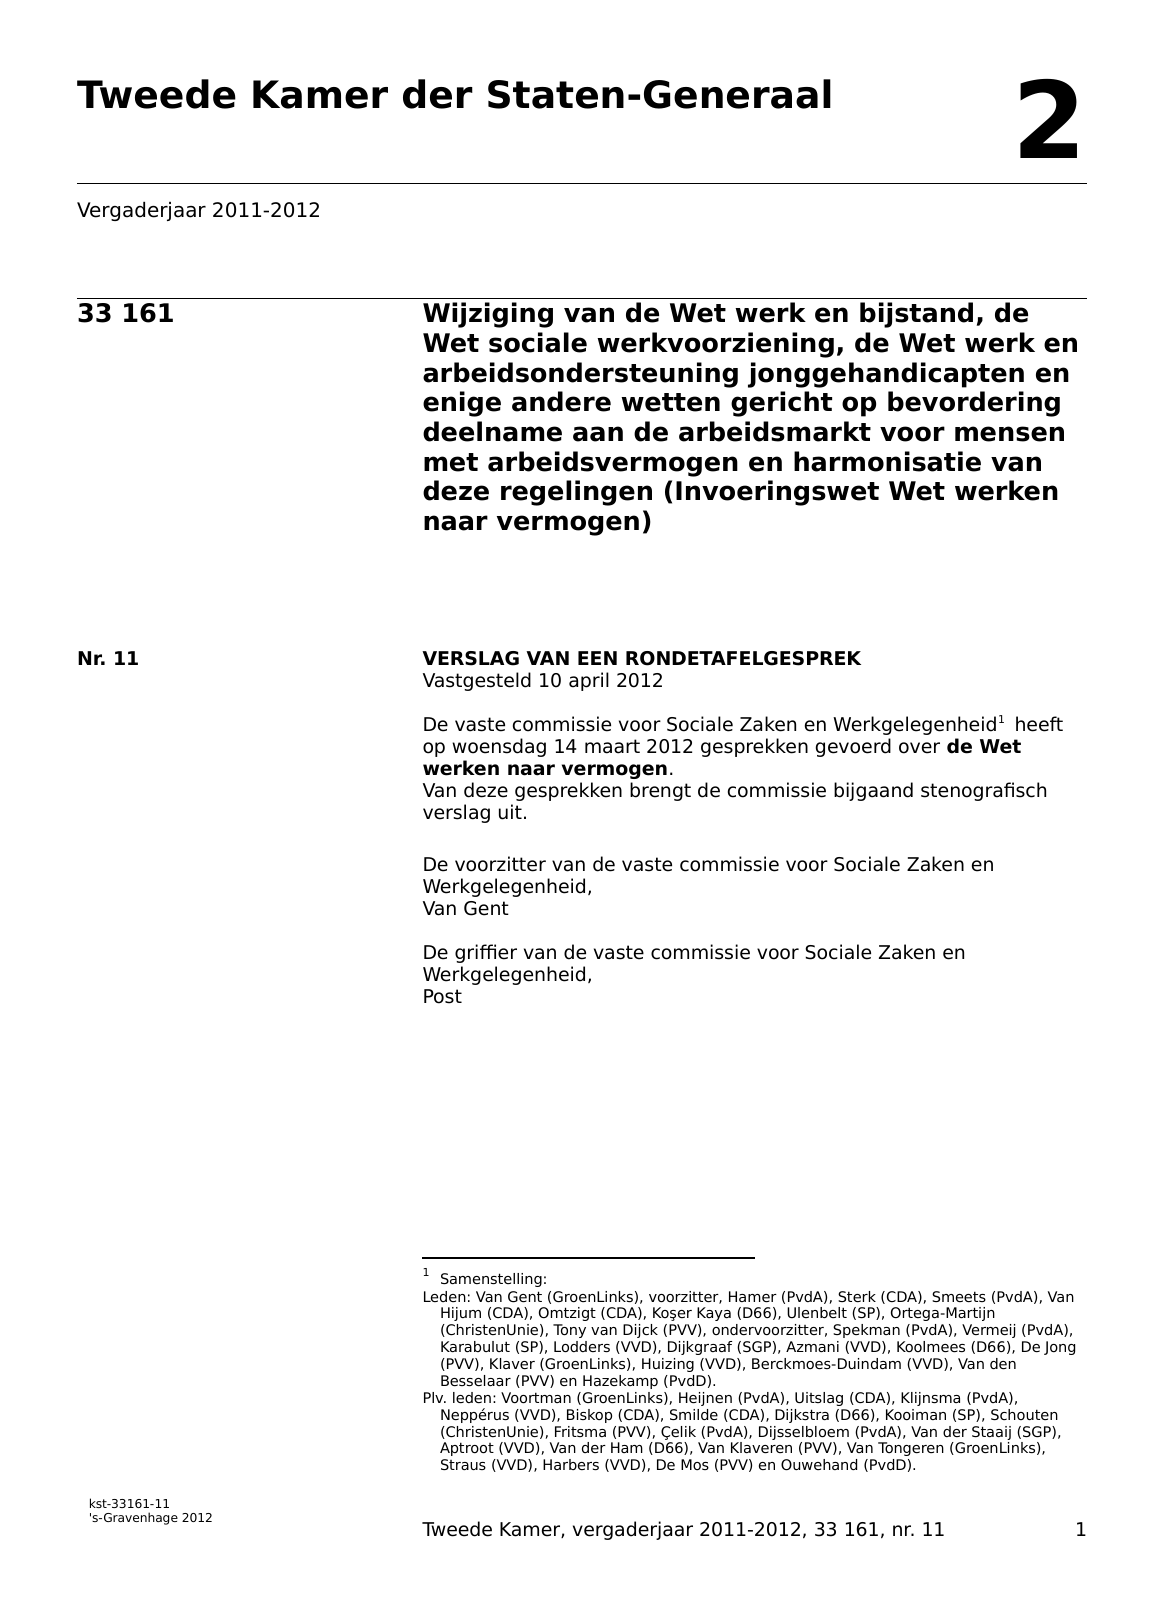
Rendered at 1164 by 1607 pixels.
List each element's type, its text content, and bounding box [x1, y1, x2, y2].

text De voorzitter van de vaste commissie voor Sociale Zaken en Werkgelegenheid, Van Gent [422, 853, 1087, 919]
table_header 2 [886, 59, 1087, 183]
text Leden: Van Gent (GroenLinks), voorzitter, Hamer (PvdA), Sterk (CDA), Smeets (PvdA), Van Hijum (CDA), Omtzigt (CDA), Koşer Kaya (D66), Ulenbelt (SP), Ortega-Martijn (ChristenUnie), Tony van Dijck (PVV), ondervoorzitter, Spekman (PvdA), Vermeij (PvdA), Karabulut (SP), Lodders (VVD), Dijkgraaf (SGP), Azmani (VVD), Koolmees (D66), De Jong (PVV), Klaver (GroenLinks), Huizing (VVD), Berckmoes-Duindam (VVD), Van den Besselaar (PVV) en Hazekamp (PvdD). [422, 1289, 1087, 1390]
subtitle Nr. 11 VERSLAG VAN EEN RONDETAFELGESPREK [77, 647, 1087, 669]
text Samenstelling: [422, 1267, 1087, 1289]
text 's-Gravenhage 2012 [88, 1511, 323, 1525]
table_cell Vergaderjaar 2011-2012 [77, 184, 1087, 298]
table_header Tweede Kamer der Staten-Generaal [77, 59, 886, 183]
text Plv. leden: Voortman (GroenLinks), Heijnen (PvdA), Uitslag (CDA), Klijnsma (PvdA), Neppérus (VVD), Biskop (CDA), Smilde (CDA), Dijkstra (D66), Kooiman (SP), Schouten (ChristenUnie), Fritsma (PVV), Çelik (PvdA), Dijsselbloem (PvdA), Van der Staaij (SGP), Aptroot (VVD), Van der Ham (D66), Van Klaveren (PVV), Van Tongeren (GroenLinks), Straus (VVD), Harbers (VVD), De Mos (PVV) en Ouwehand (PvdD). [422, 1390, 1087, 1474]
text kst-33161-11 [88, 1497, 323, 1511]
text De vaste commissie voor Sociale Zaken en Werkgelegenheid heeft op woensdag 14 maart 2012 gesprekken gevoerd over de Wet werken naar vermogen. [422, 714, 1087, 779]
text Van deze gesprekken brengt de commissie bijgaand stenografisch verslag uit. [422, 779, 1087, 823]
text De griffier van de vaste commissie voor Sociale Zaken en Werkgelegenheid, Post [422, 942, 1087, 1008]
text Vastgesteld 10 april 2012 [422, 669, 1087, 691]
subtitle 33 161 Wijziging van de Wet werk en bijstand, de Wet sociale werkvoorziening, de Wet werk en arbeidsondersteuning jonggehandicapten en enige andere wetten gericht op bevordering deelname aan de arbeidsmarkt voor mensen met arbeidsvermogen en harmonisatie van deze regelingen (Invoeringswet Wet werken naar vermogen) [77, 299, 1087, 536]
